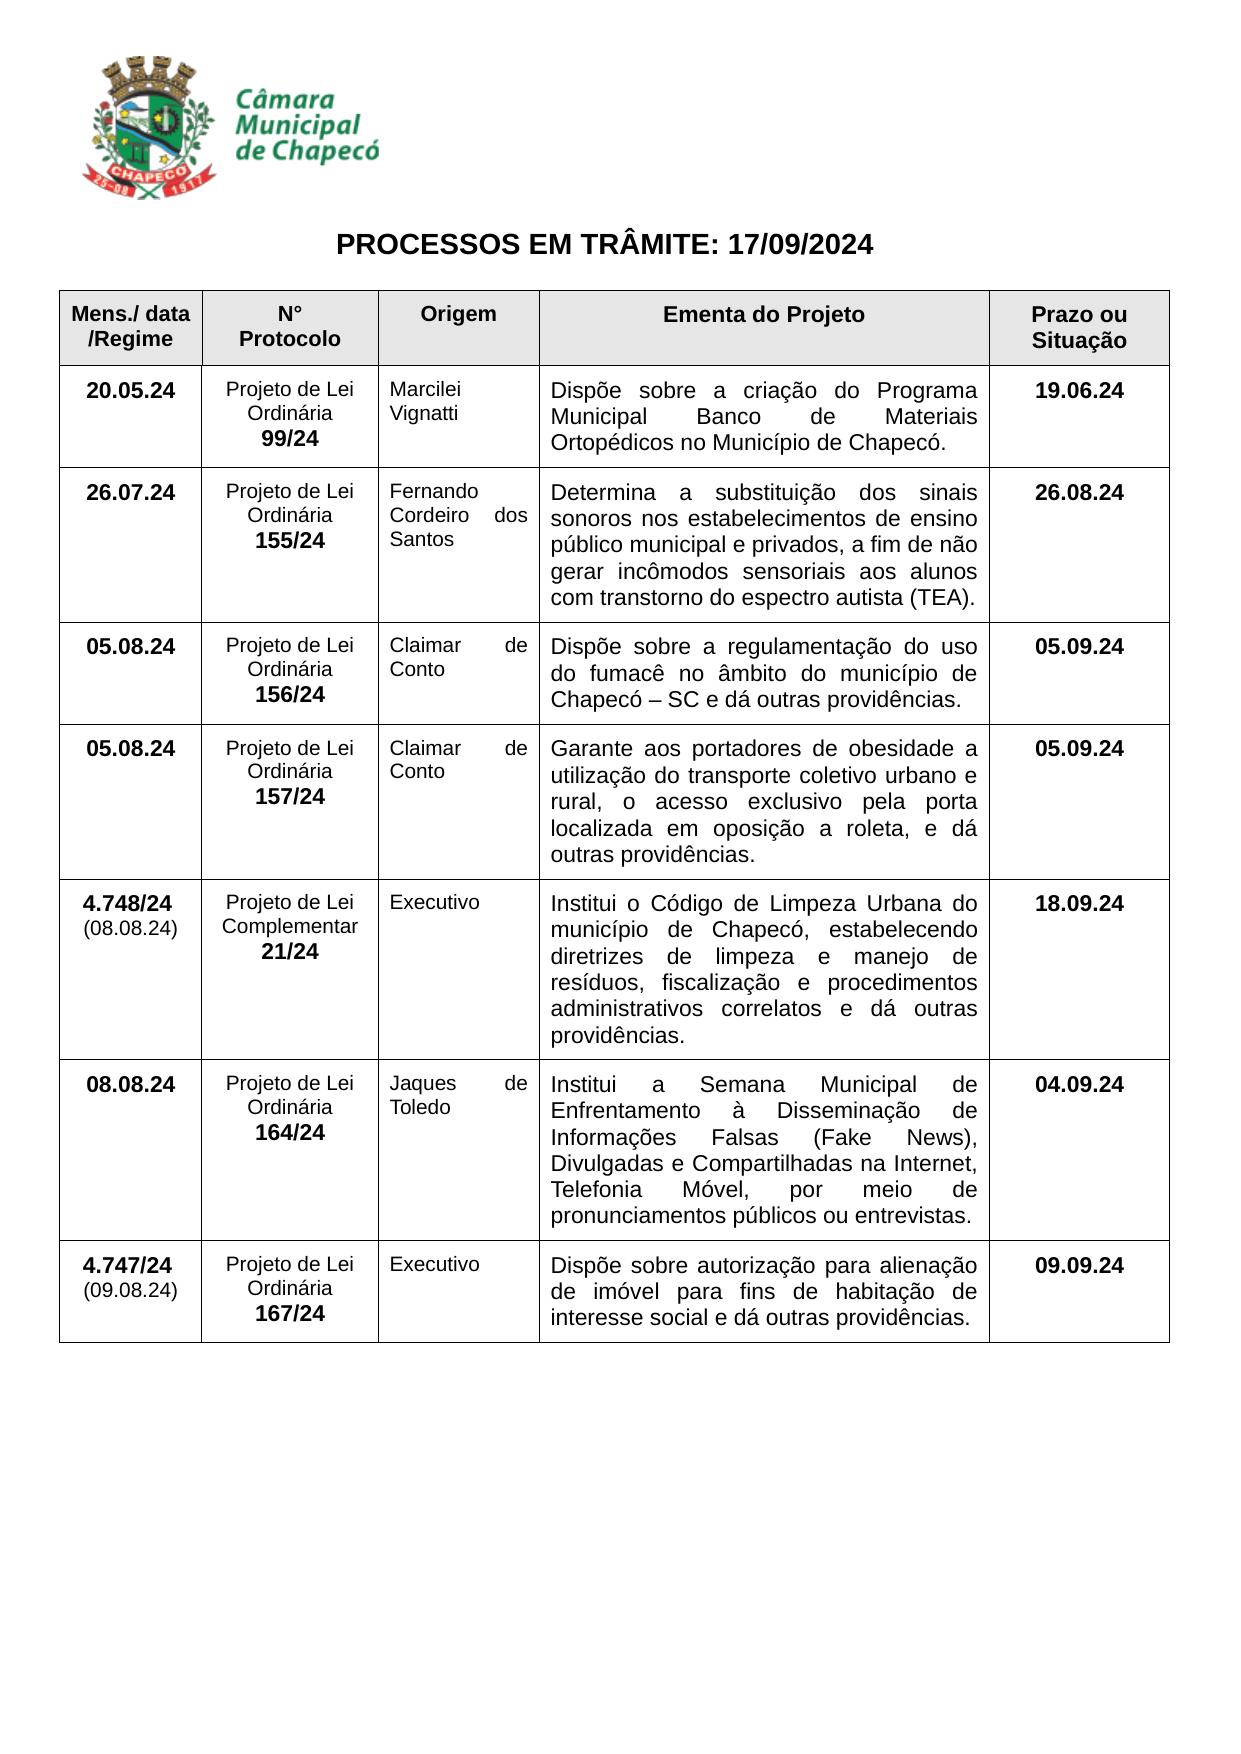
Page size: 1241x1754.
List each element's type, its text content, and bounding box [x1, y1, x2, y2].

table_cell 08.08.24 [60, 1060, 201, 1240]
table_cell Dispõe sobre autorização para alienação de imóvel para fins de habitação de interesse social e dá outras providências. [540, 1241, 989, 1342]
table_cell 05.09.24 [990, 725, 1169, 878]
table_cell Garante aos portadores de obesidade a utilização do transporte coletivo urbano e rural, o acesso exclusivo pela porta localizada em oposição a roleta, e dá outras providências. [540, 725, 989, 878]
table_cell 18.09.24 [990, 880, 1169, 1059]
picture [81, 56, 379, 200]
table_cell Executivo [379, 880, 539, 1059]
table_cell Claimar de Conto [379, 725, 539, 878]
table_cell Projeto de Lei Complementar 21/24 [202, 880, 378, 1059]
table_cell Fernando Cordeiro dos Santos [379, 468, 539, 622]
table_header Ementa do Projeto [540, 291, 989, 365]
table_cell 05.08.24 [60, 725, 201, 878]
table_cell Dispõe sobre a regulamentação do uso do fumacê no âmbito do município de Chapecó – SC e dá outras providências. [540, 623, 989, 724]
subtitle PROCESSOS EM TRÂMITE: 17/09/2024 [65, 227, 1145, 261]
table_cell Claimar de Conto [379, 623, 539, 724]
table_cell 04.09.24 [990, 1060, 1169, 1240]
table_cell 26.07.24 [60, 468, 201, 622]
table_cell Marcilei Vignatti [379, 366, 539, 467]
table_header Prazo ou Situação [990, 291, 1169, 365]
table_cell Projeto de Lei Ordinária 167/24 [202, 1241, 378, 1342]
table_cell Institui a Semana Municipal de Enfrentamento à Disseminação de Informações Falsas (Fake News), Divulgadas e Compartilhadas na Internet, Telefonia Móvel, por meio de pronunciamentos públicos ou entrevistas. [540, 1060, 989, 1240]
table_cell 05.08.24 [60, 623, 201, 724]
table_cell 09.09.24 [990, 1241, 1169, 1342]
table_cell 4.748/24 (08.08.24) [60, 880, 201, 1059]
table_cell 05.09.24 [990, 623, 1169, 724]
table_cell Dispõe sobre a criação do Programa Municipal Banco de Materiais Ortopédicos no Município de Chapecó. [540, 366, 989, 467]
table_cell Jaques de Toledo [379, 1060, 539, 1240]
table_cell Projeto de Lei Ordinária 157/24 [202, 725, 378, 878]
table_cell 19.06.24 [990, 366, 1169, 467]
table_cell Institui o Código de Limpeza Urbana do município de Chapecó, estabelecendo diretrizes de limpeza e manejo de resíduos, fiscalização e procedimentos administrativos correlatos e dá outras providências. [540, 880, 989, 1059]
table_cell 4.747/24 (09.08.24) [60, 1241, 201, 1342]
table_cell Projeto de Lei Ordinária 156/24 [202, 623, 378, 724]
table_cell 26.08.24 [990, 468, 1169, 622]
table_cell Determina a substituição dos sinais sonoros nos estabelecimentos de ensino público municipal e privados, a fim de não gerar incômodos sensoriais aos alunos com transtorno do espectro autista (TEA). [540, 468, 989, 622]
table_header Mens./ data /Regime [60, 291, 202, 365]
table_cell Projeto de Lei Ordinária 99/24 [202, 366, 378, 467]
table_header Origem [379, 291, 539, 365]
table_header N° Protocolo [203, 291, 378, 365]
table_cell 20.05.24 [60, 366, 201, 467]
table_cell Projeto de Lei Ordinária 164/24 [202, 1060, 378, 1240]
table_cell Executivo [379, 1241, 539, 1342]
table_cell Projeto de Lei Ordinária 155/24 [202, 468, 378, 622]
